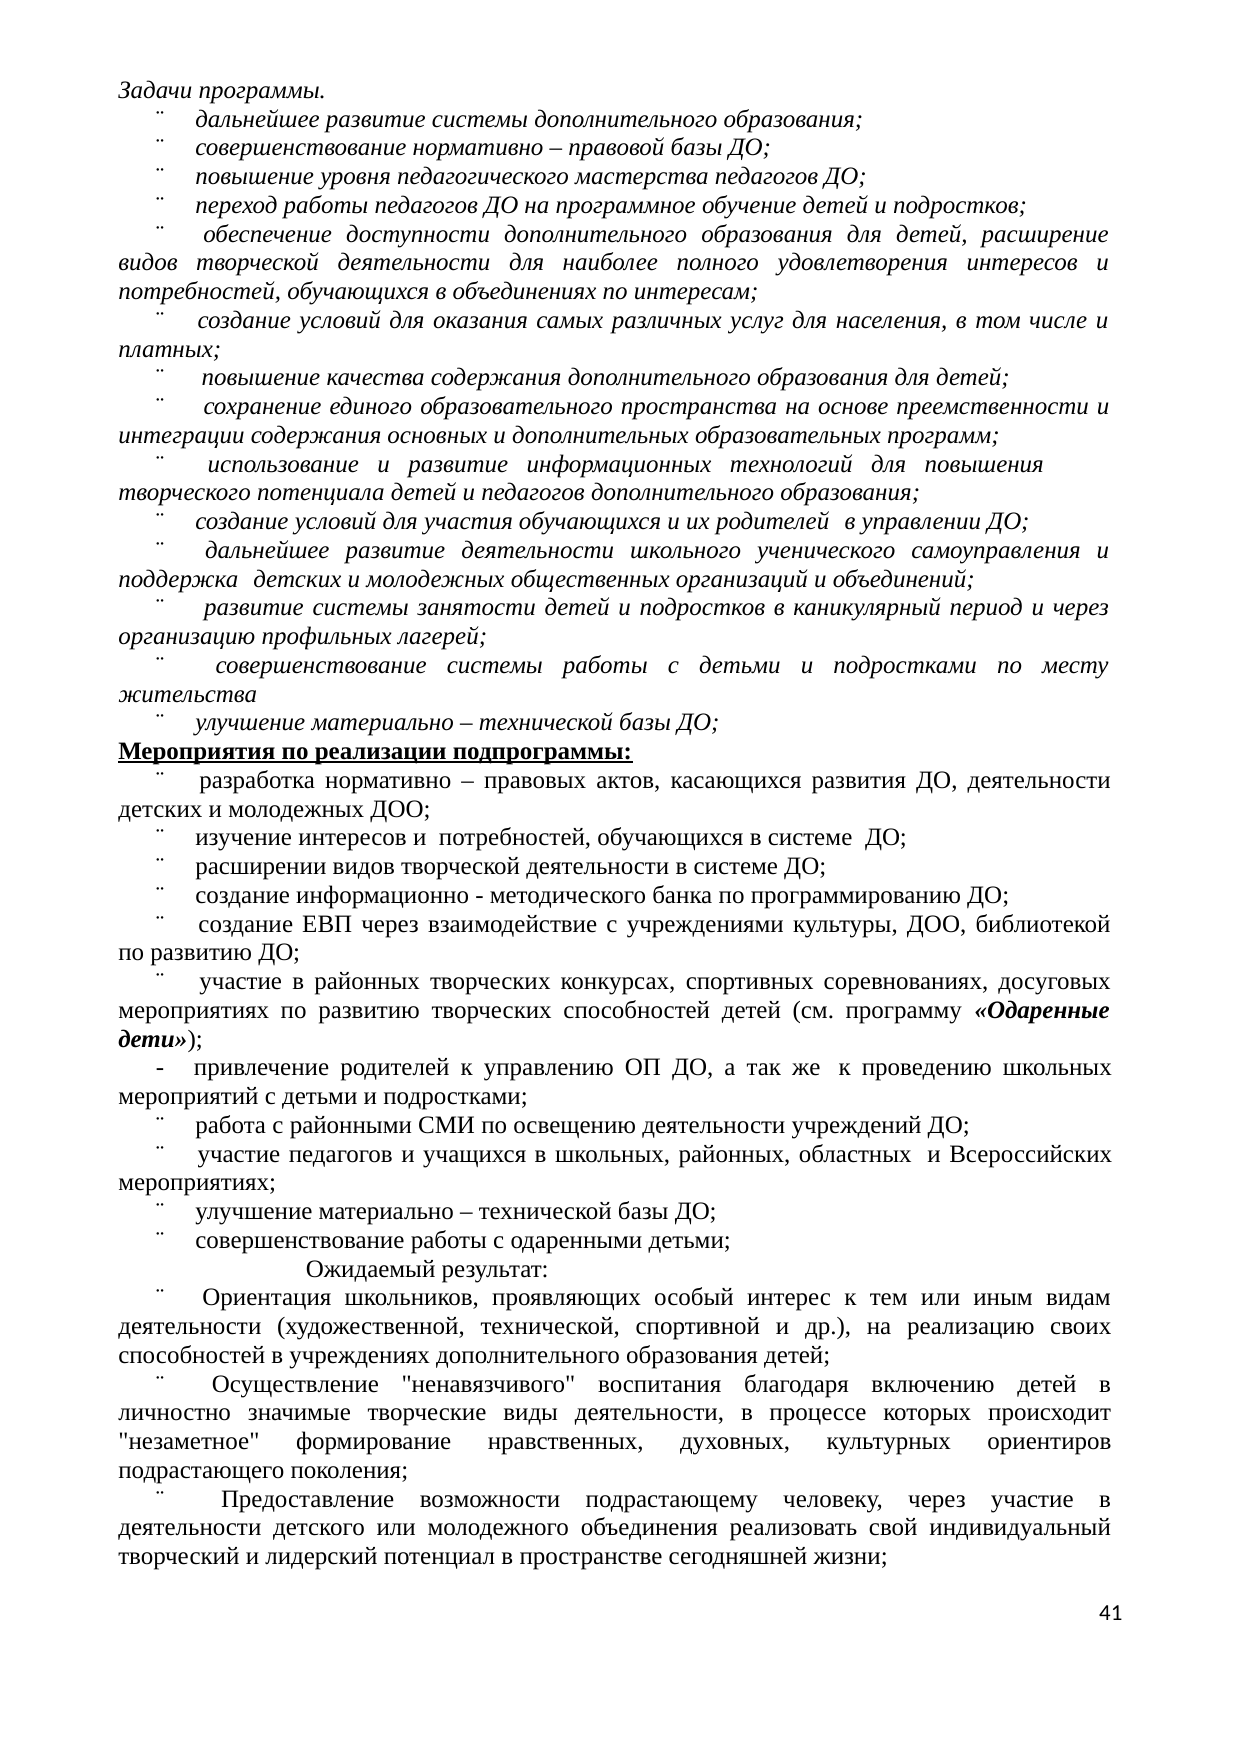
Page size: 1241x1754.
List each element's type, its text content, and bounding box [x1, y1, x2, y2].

text ¨ Ориентация школьников, проявляющих особый интерес к тем или иным видам деятельности (художественной, технической, спортивной и др.), на реализацию своих способностей в учреждениях дополнительного образования детей; [118, 1282, 1112, 1369]
text ¨ дальнейшее развитие деятельности школьного ученического самоуправления и поддержка детских и молодежных общественных организаций и объединений; [118, 535, 1112, 592]
text ¨ создание условий для оказания самых различных услуг для населения, в том числе и платных; [118, 305, 1112, 362]
text ¨ обеспечение доступности дополнительного образования для детей, расширение видов творческой деятельности для наиболее полного удовлетворения интересов и потребностей, обучающихся в объединениях по интересам; [118, 219, 1112, 305]
text ¨ работа с районными СМИ по освещению деятельности учреждений ДО; [118, 1110, 1112, 1139]
text ¨ разработка нормативно – правовых актов, касающихся развития ДО, деятельности детских и молодежных ДОО; [118, 765, 1112, 822]
text ¨ расширении видов творческой деятельности в системе ДО; [156, 851, 1112, 880]
text ¨ совершенствование работы с одаренными детьми; [118, 1225, 1112, 1254]
text ¨ создание условий для участия обучающихся и их родителей в управлении ДО; [118, 506, 1047, 535]
text ¨ использование и развитие информационных технологий для повышения творческого потенциала детей и педагогов дополнительного образования; [118, 449, 1047, 506]
text ¨ дальнейшее развитие системы дополнительного образования; [156, 104, 1112, 132]
text ¨ создание ЕВП через взаимодействие с учреждениями культуры, ДОО, библиотекой по развитию ДО; [118, 909, 1112, 966]
text ¨ участие в районных творческих конкурсах, спортивных соревнованиях, досуговых мероприятиях по развитию творческих способностей детей (см. программу «Одаренные дети»); [118, 966, 1112, 1052]
text ¨ повышение уровня педагогического мастерства педагогов ДО; [118, 161, 1112, 190]
text ¨ улучшение материально – технической базы ДО; [118, 1196, 1112, 1225]
text Мероприятия по реализации подпрограммы: [118, 736, 1112, 765]
text Задачи программы. [118, 75, 1112, 104]
text ¨ развитие системы занятости детей и подростков в каникулярный период и через организацию профильных лагерей; [118, 592, 1112, 650]
text ¨ переход работы педагогов ДО на программное обучение детей и подростков; [156, 190, 1112, 219]
text - привлечение родителей к управлению ОП ДО, а так же к проведению школьных мероприятий с детьми и подростками; [118, 1052, 1112, 1110]
text ¨ Осуществление "ненавязчивого" воспитания благодаря включению детей в личностно значимые творческие виды деятельности, в процессе которых происходит "незаметное" формирование нравственных, духовных, культурных ориентиров подрастающего поколения; [118, 1369, 1112, 1484]
text ¨ изучение интересов и потребностей, обучающихся в системе ДО; [156, 822, 1112, 851]
text ¨ повышение качества содержания дополнительного образования для детей; [156, 362, 1112, 391]
text ¨ совершенствование системы работы с детьми и подростками по месту жительства [118, 650, 1112, 707]
text ¨ участие педагогов и учащихся в школьных, районных, областных и Всероссийских мероприятиях; [118, 1139, 1112, 1196]
text Ожидаемый результат: [118, 1254, 1112, 1282]
text ¨ Предоставление возможности подрастающему человеку, через участие в деятельности детского или молодежного объединения реализовать свой индивидуальный творческий и лидерский потенциал в пространстве сегодняшней жизни; [118, 1484, 1112, 1570]
text ¨ сохранение единого образовательного пространства на основе преемственности и интеграции содержания основных и дополнительных образовательных программ; [118, 391, 1112, 449]
text ¨ создание информационно - методического банка по программированию ДО; [156, 880, 1112, 909]
text ¨ совершенствование нормативно – правовой базы ДО; [156, 132, 1112, 161]
text ¨ улучшение материально – технической базы ДО; [118, 707, 1112, 736]
